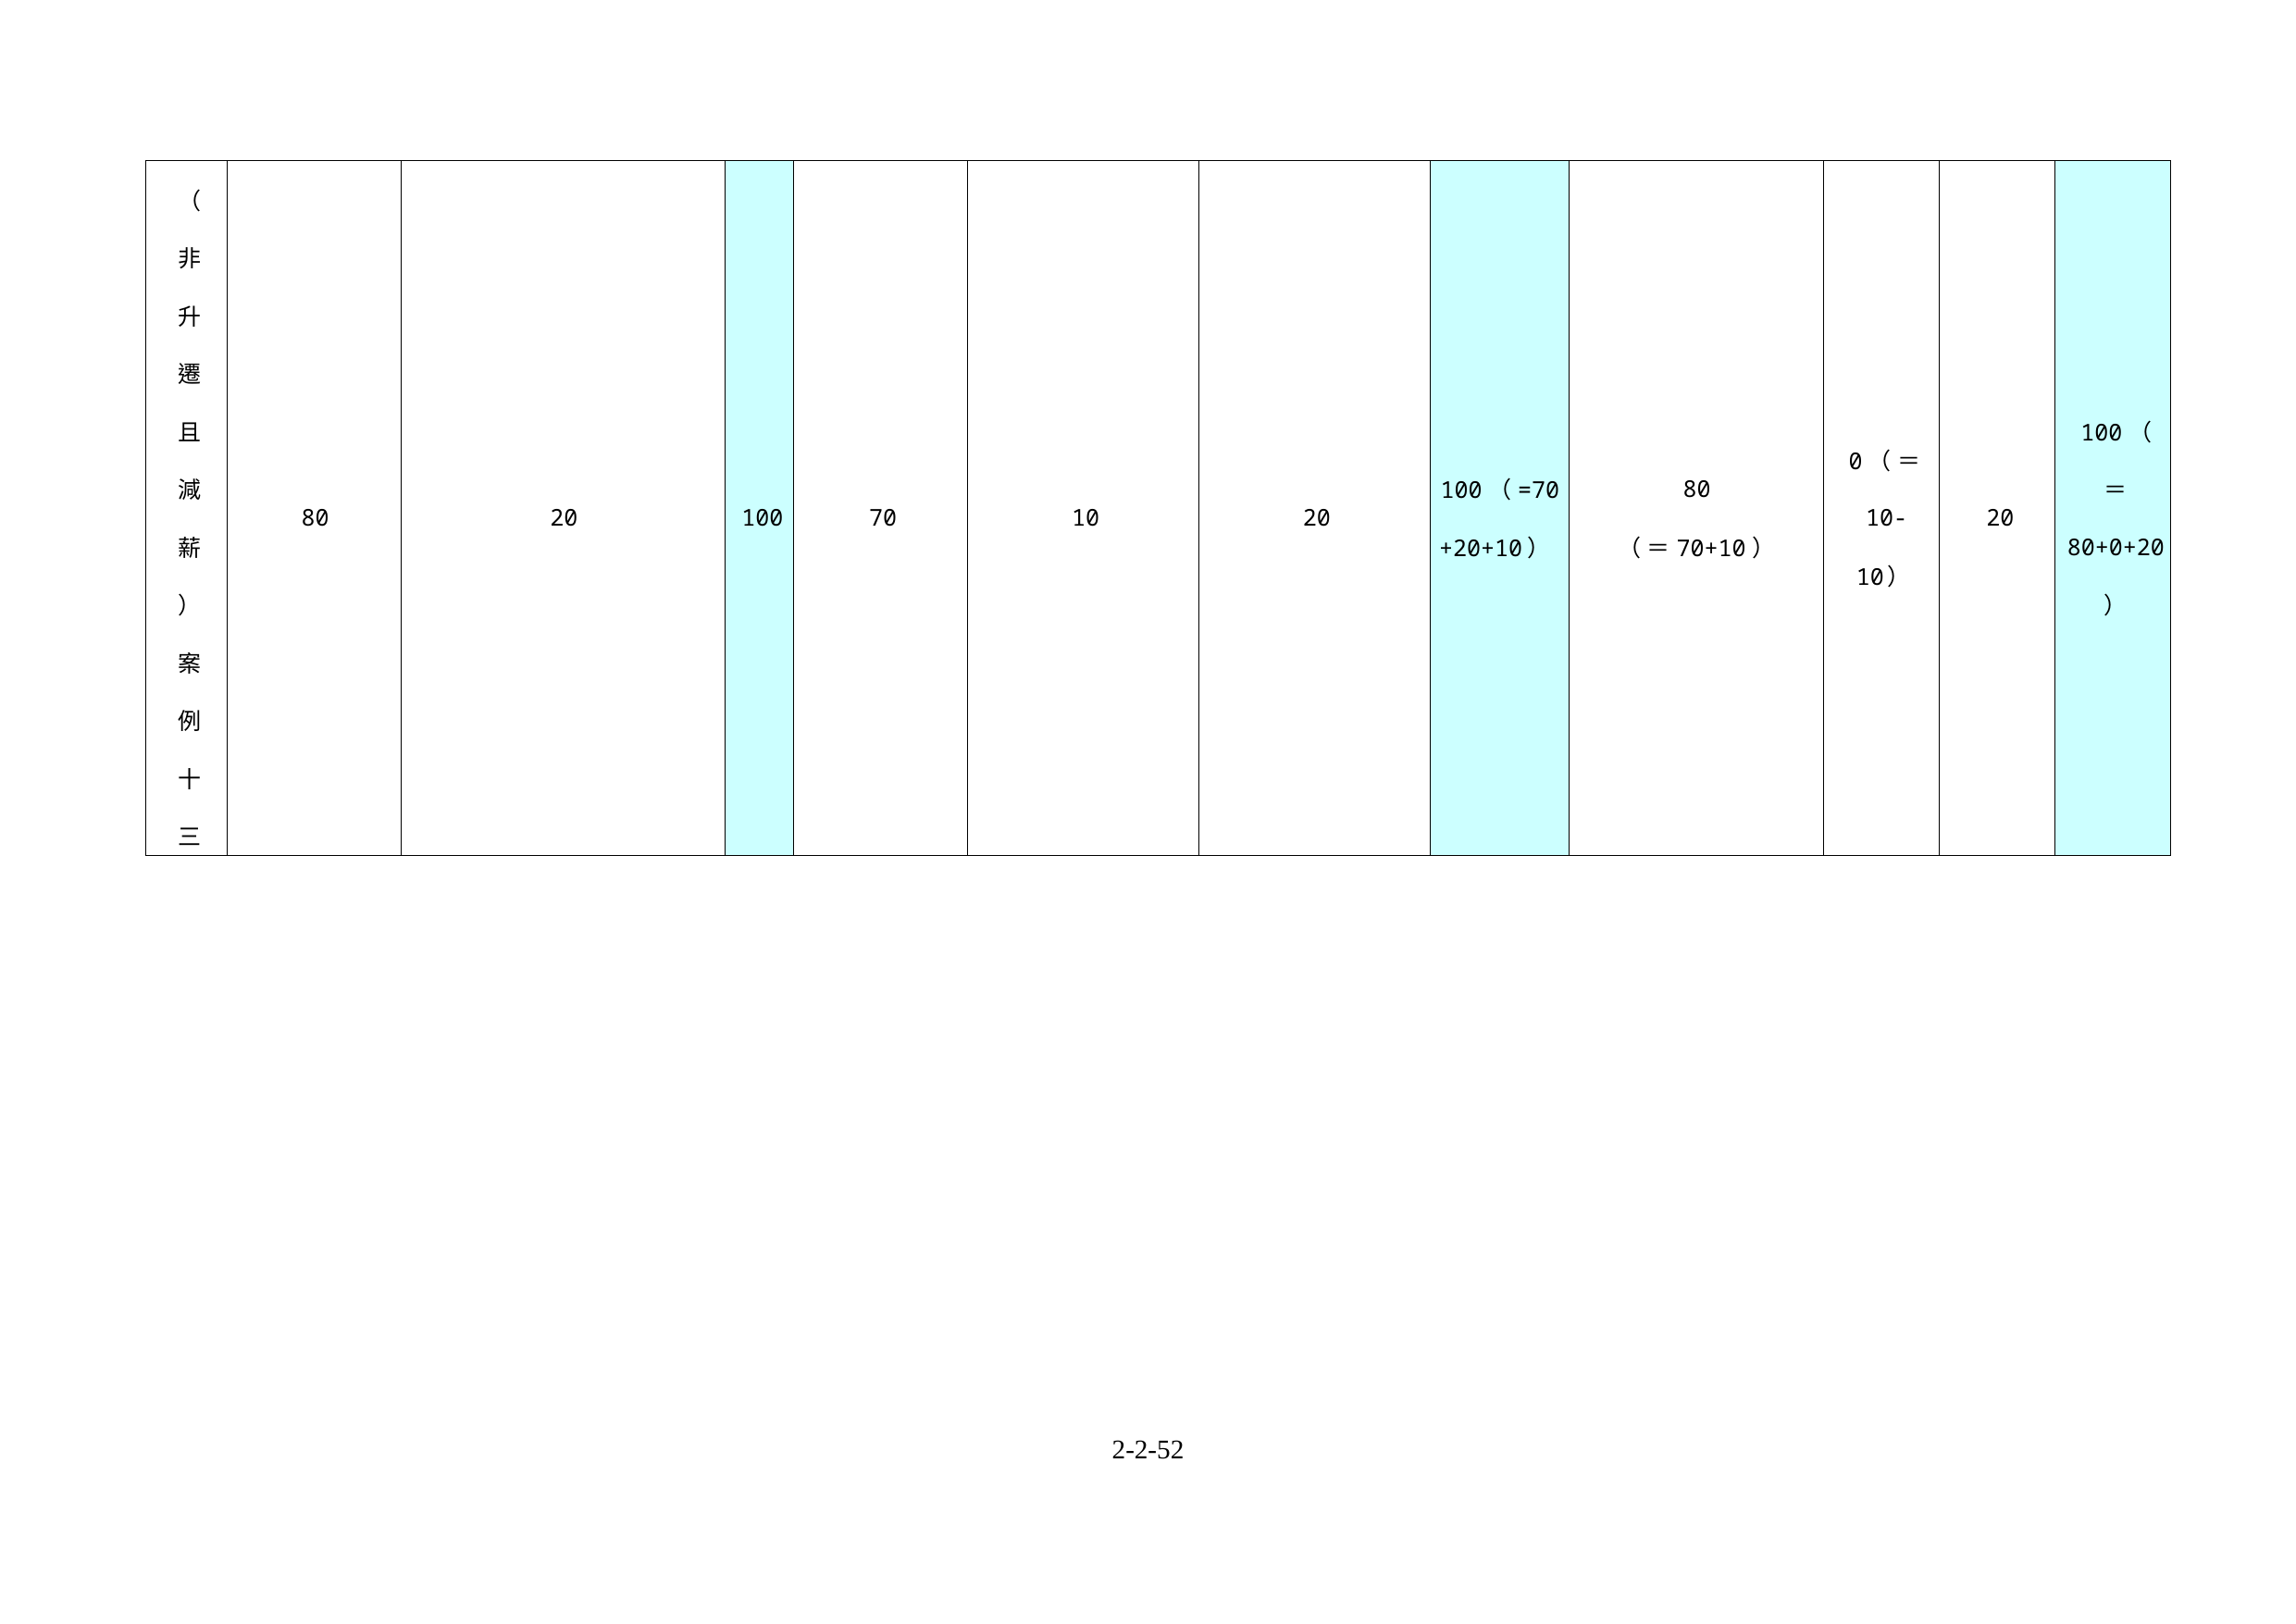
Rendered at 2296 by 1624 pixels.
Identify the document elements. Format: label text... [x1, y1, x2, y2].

table_cell 20 [402, 161, 725, 855]
table_cell （非升遷且減薪） 案例十三 [146, 161, 227, 855]
table_cell 0（＝10-10） [1824, 161, 1939, 855]
table_cell 10 [968, 161, 1198, 855]
table_cell 80 [228, 161, 401, 855]
table_cell 80 （＝70+10） [1570, 161, 1823, 855]
table_cell 20 [1199, 161, 1430, 855]
table_cell 70 [794, 161, 967, 855]
table_cell 100（＝80+0+20） [2055, 161, 2170, 855]
table_cell 20 [1940, 161, 2054, 855]
table_cell 100 [726, 161, 793, 855]
table_cell 100（=70+20+10） [1431, 161, 1569, 855]
